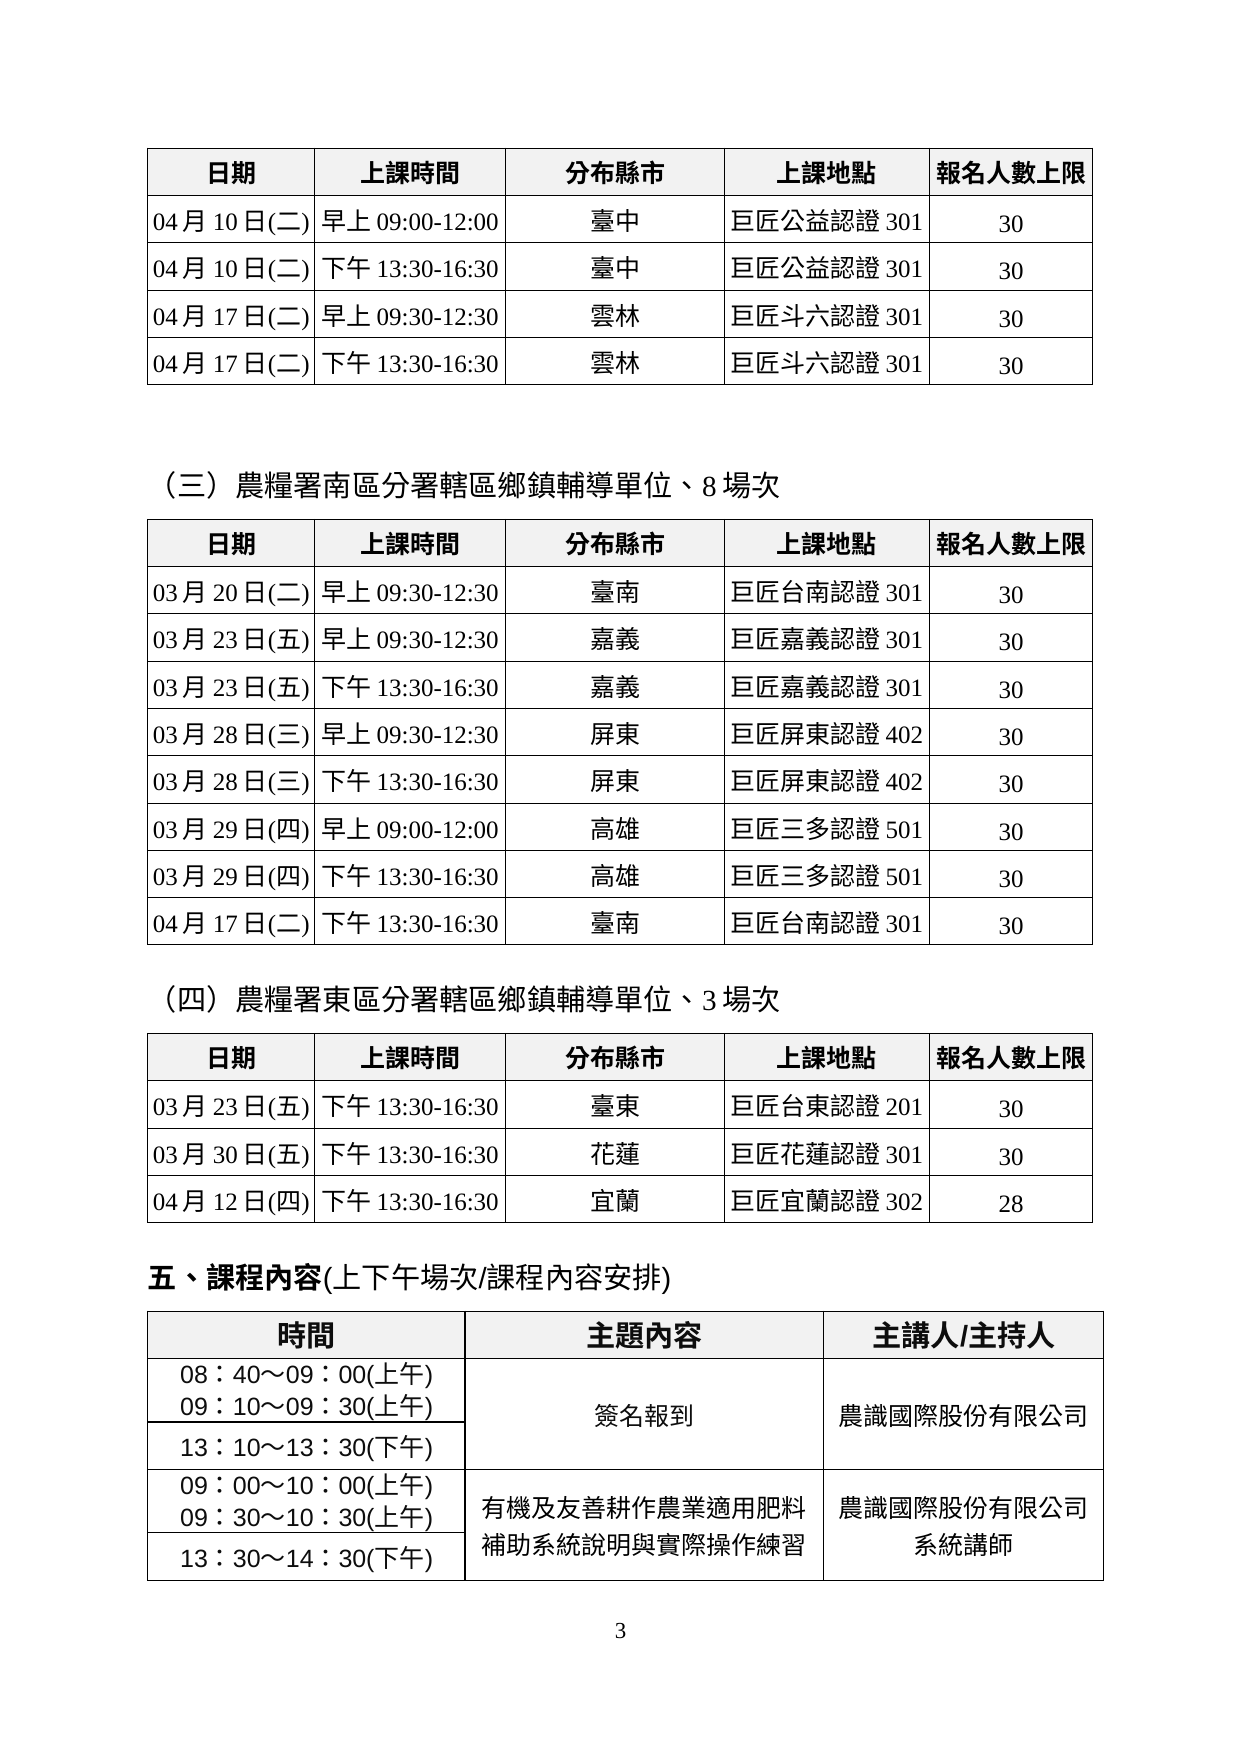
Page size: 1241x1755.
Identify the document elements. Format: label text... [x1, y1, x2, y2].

table_cell 巨匠台南認證301 [725, 567, 929, 613]
table_cell 30 [930, 196, 1092, 242]
table_cell 03月30日(五) [148, 1129, 314, 1175]
table_cell 高雄 [506, 851, 724, 897]
table_cell 04月17日(二) [148, 338, 314, 384]
table_cell 30 [930, 243, 1092, 289]
table_cell 下午13:30-16:30 [315, 851, 505, 897]
table_cell 臺東 [506, 1081, 724, 1127]
table_cell 30 [930, 567, 1092, 613]
table_cell 30 [930, 338, 1092, 384]
table_cell 04月17日(二) [148, 898, 314, 944]
table_cell 巨匠三多認證501 [725, 851, 929, 897]
table_cell 30 [930, 851, 1092, 897]
table_cell 巨匠公益認證301 [725, 196, 929, 242]
table_cell 巨匠嘉義認證301 [725, 662, 929, 708]
table_cell 下午13:30-16:30 [315, 338, 505, 384]
table_header 上課時間 [315, 520, 505, 566]
table_cell 早上09:30-12:30 [315, 291, 505, 337]
table_cell 巨匠台東認證201 [725, 1081, 929, 1127]
text 五、課程內容(上下午場次/課程內容安排) [148, 1248, 1093, 1298]
table_cell 30 [930, 898, 1092, 944]
table_cell 農識國際股份有限公司系統講師 [824, 1470, 1103, 1579]
table_cell 早上09:00-12:00 [315, 196, 505, 242]
table_cell 03月23日(五) [148, 1081, 314, 1127]
table_header 上課時間 [315, 149, 505, 195]
table_cell 下午13:30-16:30 [315, 662, 505, 708]
table_cell 簽名報到 [466, 1359, 823, 1469]
table_cell 臺南 [506, 567, 724, 613]
table_cell 03月23日(五) [148, 614, 314, 661]
table_cell 嘉義 [506, 614, 724, 661]
table_cell 宜蘭 [506, 1176, 724, 1222]
text （三）農糧署南區分署轄區鄉鎮輔導單位、8場次 [148, 456, 1093, 506]
table_cell 28 [930, 1176, 1092, 1222]
table_cell 03月29日(四) [148, 851, 314, 897]
table_cell 早上09:30-12:30 [315, 567, 505, 613]
table_cell 巨匠斗六認證301 [725, 338, 929, 384]
table_cell 30 [930, 1081, 1092, 1127]
table_cell 有機及友善耕作農業適用肥料補助系統說明與實際操作練習 [466, 1470, 823, 1579]
table_cell 巨匠屏東認證402 [725, 709, 929, 755]
table_cell 30 [930, 756, 1092, 802]
table_cell 巨匠斗六認證301 [725, 291, 929, 337]
table_header 主講人/主持人 [824, 1312, 1103, 1358]
table_header 上課時間 [315, 1034, 505, 1080]
table_cell 花蓮 [506, 1129, 724, 1175]
table_cell 巨匠三多認證501 [725, 804, 929, 850]
table_cell 屏東 [506, 709, 724, 755]
table_cell 30 [930, 709, 1092, 755]
table_cell 早上09:30-12:30 [315, 709, 505, 755]
table_cell 雲林 [506, 338, 724, 384]
table_cell 下午13:30-16:30 [315, 756, 505, 802]
table_header 日期 [148, 1034, 314, 1080]
table_cell 下午13:30-16:30 [315, 1176, 505, 1222]
table_cell 30 [930, 614, 1092, 661]
table_cell 下午13:30-16:30 [315, 898, 505, 944]
table_cell 03月28日(三) [148, 709, 314, 755]
table_header 分布縣市 [506, 149, 724, 195]
table_cell 嘉義 [506, 662, 724, 708]
table_cell 30 [930, 291, 1092, 337]
table_cell 臺南 [506, 898, 724, 944]
table_cell 04月17日(二) [148, 291, 314, 337]
table_cell 臺中 [506, 243, 724, 289]
table_cell 早上09:00-12:00 [315, 804, 505, 850]
table_header 主題內容 [466, 1312, 823, 1358]
table_cell 03月20日(二) [148, 567, 314, 613]
table_cell 農識國際股份有限公司 [824, 1359, 1103, 1469]
table_cell 03月23日(五) [148, 662, 314, 708]
table_cell 04月10日(二) [148, 196, 314, 242]
table_cell 30 [930, 1129, 1092, 1175]
table_cell 巨匠公益認證301 [725, 243, 929, 289]
table_cell 巨匠宜蘭認證302 [725, 1176, 929, 1222]
table_cell 30 [930, 804, 1092, 850]
table_cell 臺中 [506, 196, 724, 242]
table_header 分布縣市 [506, 1034, 724, 1080]
table_header 時間 [148, 1312, 464, 1358]
table_header 報名人數上限 [930, 149, 1092, 195]
table_header 上課地點 [725, 149, 929, 195]
table_cell 早上09:30-12:30 [315, 614, 505, 661]
table_header 報名人數上限 [930, 520, 1092, 566]
table_cell 13：30～14：30(下午) [148, 1533, 464, 1579]
table_cell 09：00～10：00(上午) 09：30～10：30(上午) [148, 1470, 464, 1532]
table_cell 巨匠屏東認證402 [725, 756, 929, 802]
table_cell 雲林 [506, 291, 724, 337]
table_cell 巨匠花蓮認證301 [725, 1129, 929, 1175]
table_cell 下午13:30-16:30 [315, 1129, 505, 1175]
table_cell 03月28日(三) [148, 756, 314, 802]
table_cell 下午13:30-16:30 [315, 243, 505, 289]
table_header 日期 [148, 149, 314, 195]
table_header 報名人數上限 [930, 1034, 1092, 1080]
table_cell 04月12日(四) [148, 1176, 314, 1222]
table_cell 04月10日(二) [148, 243, 314, 289]
table_header 日期 [148, 520, 314, 566]
table_cell 屏東 [506, 756, 724, 802]
table_cell 高雄 [506, 804, 724, 850]
table_cell 下午13:30-16:30 [315, 1081, 505, 1127]
table_cell 08：40～09：00(上午) 09：10～09：30(上午) [148, 1359, 464, 1421]
table_cell 30 [930, 662, 1092, 708]
table_cell 03月29日(四) [148, 804, 314, 850]
text （四）農糧署東區分署轄區鄉鎮輔導單位、3場次 [148, 970, 1093, 1020]
table_cell 巨匠嘉義認證301 [725, 614, 929, 661]
table_header 上課地點 [725, 520, 929, 566]
table_cell 13：10～13：30(下午) [148, 1423, 464, 1469]
table_header 分布縣市 [506, 520, 724, 566]
table_header 上課地點 [725, 1034, 929, 1080]
table_cell 巨匠台南認證301 [725, 898, 929, 944]
